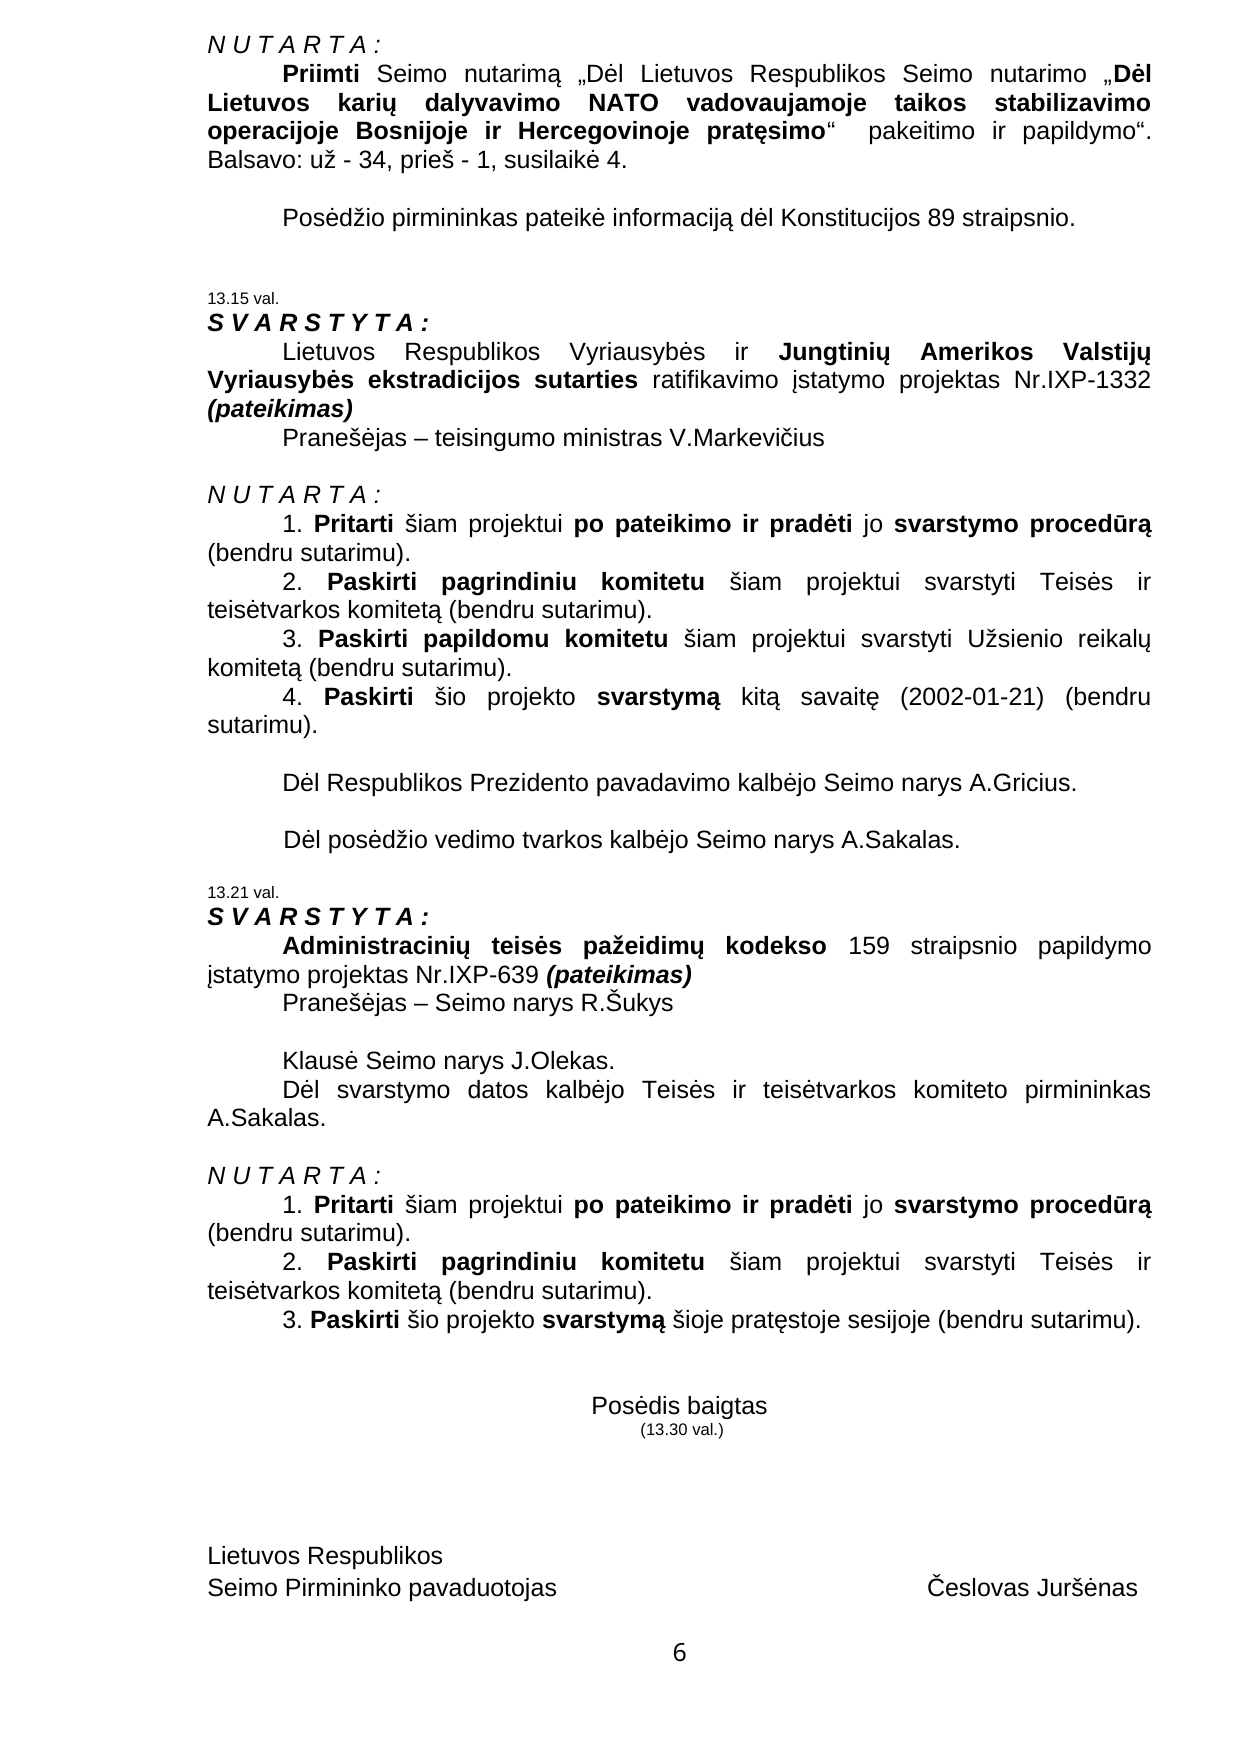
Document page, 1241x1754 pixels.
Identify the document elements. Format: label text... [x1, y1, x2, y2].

text Klausė Seimo narys J.Olekas. [207, 1046, 1152, 1074]
text Seimo Pirmininko pavaduotojas Česlovas Juršėnas [207, 1570, 1152, 1604]
text 13.21 val. [207, 883, 1152, 902]
text Pranešėjas – Seimo narys R.Šukys [207, 988, 1152, 1017]
text Administracinių teisės pažeidimų kodekso 159 straipsnio papildymo įstatymo projektas Nr.IXP-639 (pateikimas) [207, 931, 1152, 988]
text 1. Pritarti šiam projektui po pateikimo ir pradėti jo svarstymo procedūrą (bendru sutarimu). [207, 509, 1152, 567]
text N U T A R T A : [207, 30, 1152, 59]
text 4. Paskirti šio projekto svarstymą kitą savaitę (2002-01-21) (bendru sutarimu). [207, 682, 1152, 739]
text S V A R S T Y T A : [207, 902, 1152, 931]
text Dėl Respublikos Prezidento pavadavimo kalbėjo Seimo narys A.Gricius. [207, 768, 1152, 797]
text Lietuvos Respublikos Vyriausybės ir Jungtinių Amerikos Valstijų Vyriausybės ekstradicijos sutarties ratifikavimo įstatymo projektas Nr.IXP-1332 (pateikimas) [207, 337, 1152, 423]
text Lietuvos Respublikos [207, 1541, 1152, 1570]
text 13.15 val. [207, 289, 1152, 308]
text Posėdžio pirmininkas pateikė informaciją dėl Konstitucijos 89 straipsnio. [207, 202, 1152, 231]
text 1. Pritarti šiam projektui po pateikimo ir pradėti jo svarstymo procedūrą (bendru sutarimu). [207, 1189, 1152, 1247]
text 2. Paskirti pagrindiniu komitetu šiam projektui svarstyti Teisės ir teisėtvarkos komitetą (bendru sutarimu). [207, 1247, 1152, 1304]
text Dėl svarstymo datos kalbėjo Teisės ir teisėtvarkos komiteto pirmininkas A.Sakalas. [207, 1074, 1152, 1132]
text Priimti Seimo nutarimą „Dėl Lietuvos Respublikos Seimo nutarimo „Dėl Lietuvos karių dalyvavimo NATO vadovaujamoje taikos stabilizavimo operacijoje Bosnijoje ir Hercegovinoje pratęsimo“ pakeitimo ir papildymo“. Balsavo: už - 34, prieš - 1, susilaikė 4. [207, 59, 1152, 174]
text Dėl posėdžio vedimo tvarkos kalbėjo Seimo narys A.Sakalas. [207, 825, 1152, 854]
text 3. Paskirti papildomu komitetu šiam projektui svarstyti Užsienio reikalų komitetą (bendru sutarimu). [207, 624, 1152, 682]
text Posėdis baigtas [207, 1391, 1152, 1419]
text Pranešėjas – teisingumo ministras V.Markevičius [207, 423, 1152, 452]
text 2. Paskirti pagrindiniu komitetu šiam projektui svarstyti Teisės ir teisėtvarkos komitetą (bendru sutarimu). [207, 567, 1152, 624]
text 3. Paskirti šio projekto svarstymą šioje pratęstoje sesijoje (bendru sutarimu). [207, 1304, 1152, 1333]
text S V A R S T Y T A : [207, 308, 1152, 337]
text N U T A R T A : [207, 1161, 1152, 1189]
text (13.30 val.) [207, 1419, 1152, 1439]
text N U T A R T A : [207, 480, 1152, 509]
